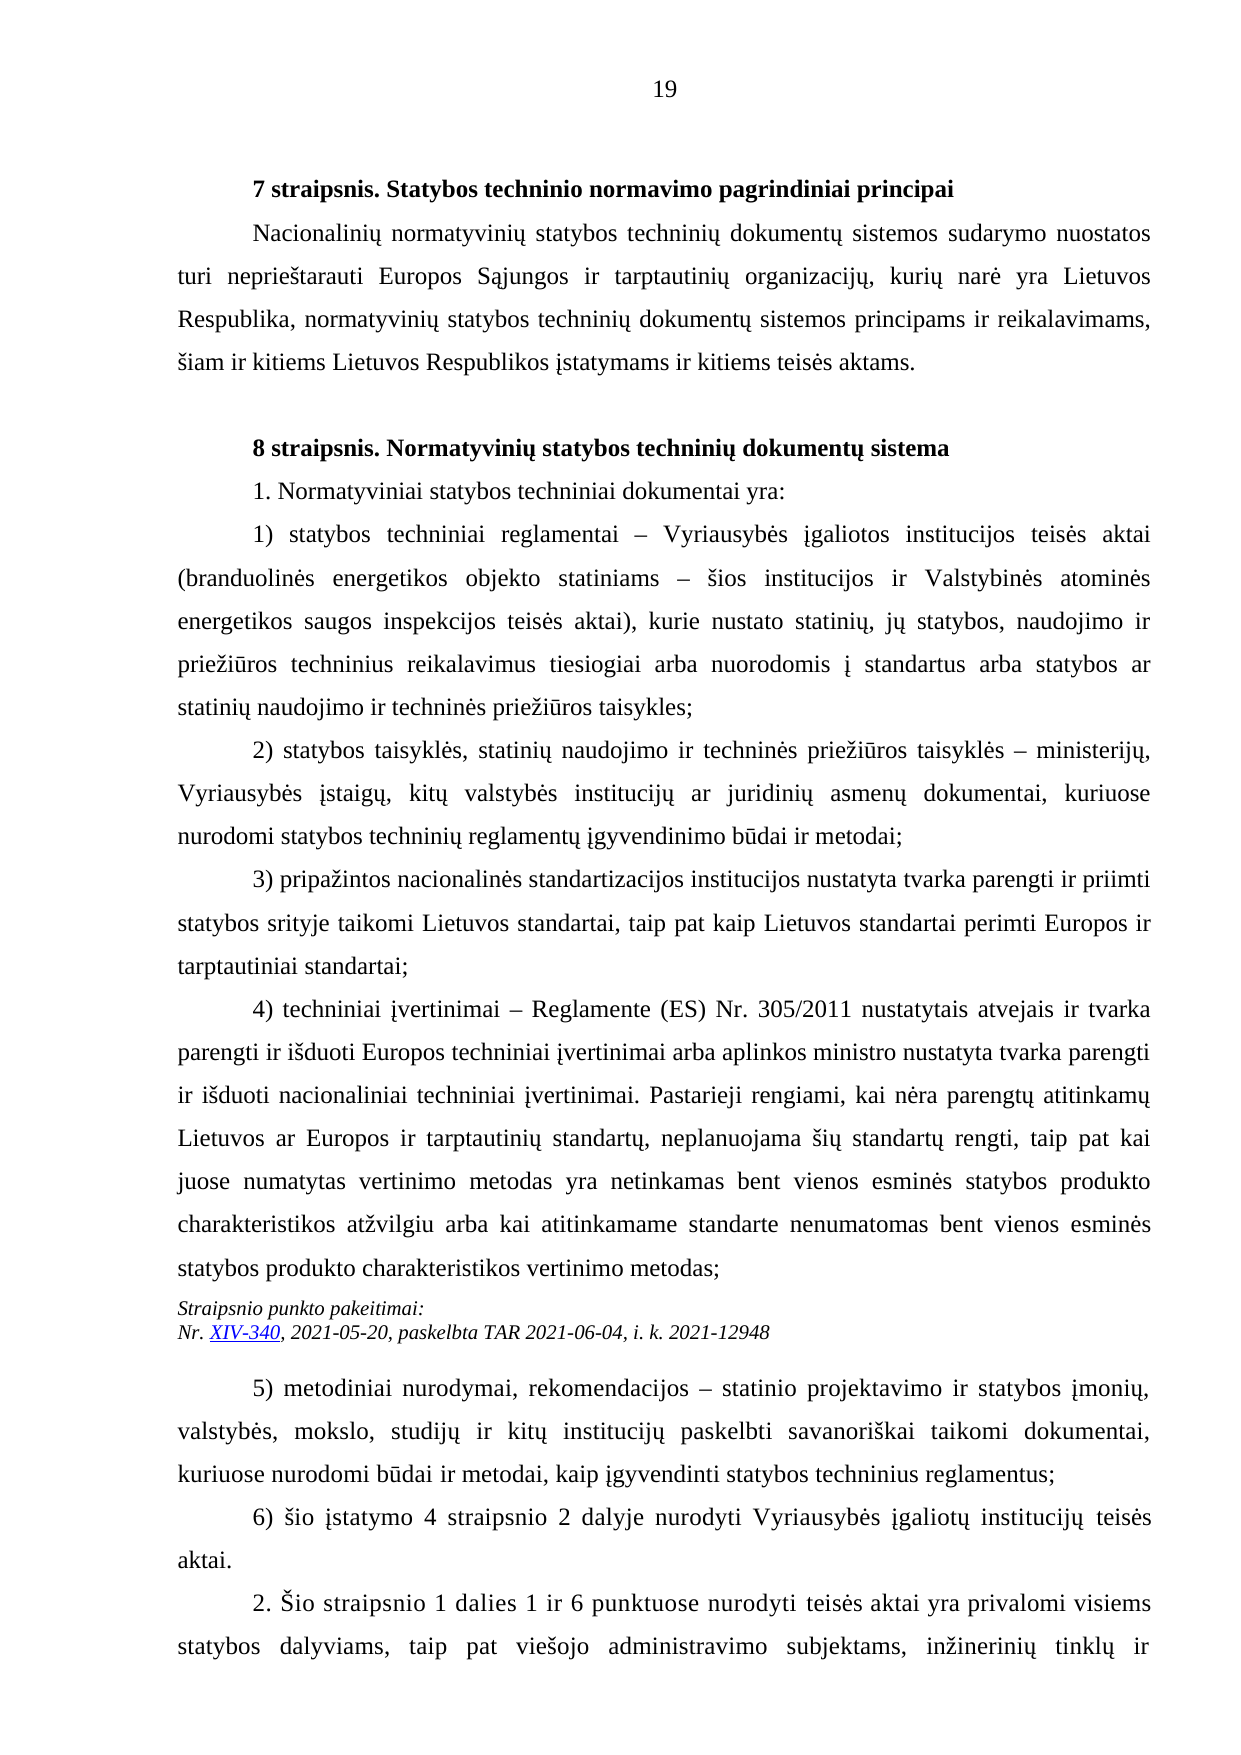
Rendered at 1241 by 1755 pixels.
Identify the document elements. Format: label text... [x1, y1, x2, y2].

text 6) šio įstatymo 4 straipsnio 2 dalyje nurodyti Vyriausybės įgaliotų institucijų teisės aktai. [177, 1502, 1152, 1574]
text 7 straipsnis. Statybos techninio normavimo pagrindiniai principai [177, 174, 1152, 203]
text 3) pripažintos nacionalinės standartizacijos institucijos nustatyta tvarka parengti ir priimti statybos srityje taikomi Lietuvos standartai, taip pat kaip Lietuvos standartai perimti Europos ir tarptautiniai standartai; [177, 864, 1152, 979]
text 1. Normatyviniai statybos techniniai dokumentai yra: [177, 476, 1152, 505]
text 2. Šio straipsnio 1 dalies 1 ir 6 punktuose nurodyti teisės aktai yra privalomi visiems statybos dalyviams, taip pat viešojo administravimo subjektams, inžinerinių tinklų ir [177, 1588, 1152, 1660]
text 4) techniniai įvertinimai – Reglamente (ES) Nr. 305/2011 nustatytais atvejais ir tvarka parengti ir išduoti Europos techniniai įvertinimai arba aplinkos ministro nustatyta tvarka parengti ir išduoti nacionaliniai techniniai įvertinimai. Pastarieji rengiami, kai nėra parengtų atitinkamų Lietuvos ar Europos ir tarptautinių standartų, neplanuojama šių standartų rengti, taip pat kai juose numatytas vertinimo metodas yra netinkamas bent vienos esminės statybos produkto charakteristikos atžvilgiu arba kai atitinkamame standarte nenumatomas bent vienos esminės statybos produkto charakteristikos vertinimo metodas; [177, 994, 1152, 1281]
text 5) metodiniai nurodymai, rekomendacijos – statinio projektavimo ir statybos įmonių, valstybės, mokslo, studijų ir kitų institucijų paskelbti savanoriškai taikomi dokumentai, kuriuose nurodomi būdai ir metodai, kaip įgyvendinti statybos techninius reglamentus; [177, 1373, 1152, 1488]
text Nacionalinių normatyvinių statybos techninių dokumentų sistemos sudarymo nuostatos turi neprieštarauti Europos Sąjungos ir tarptautinių organizacijų, kurių narė yra Lietuvos Respublika, normatyvinių statybos techninių dokumentų sistemos principams ir reikalavimams, šiam ir kitiems Lietuvos Respublikos įstatymams ir kitiems teisės aktams. [177, 218, 1152, 376]
text 8 straipsnis. Normatyvinių statybos techninių dokumentų sistema [177, 433, 1152, 462]
text 2) statybos taisyklės, statinių naudojimo ir techninės priežiūros taisyklės – ministerijų, Vyriausybės įstaigų, kitų valstybės institucijų ar juridinių asmenų dokumentai, kuriuose nurodomi statybos techninių reglamentų įgyvendinimo būdai ir metodai; [177, 735, 1152, 850]
text Nr. XIV-340, 2021-05-20, paskelbta TAR 2021-06-04, i. k. 2021-12948 [177, 1320, 1152, 1344]
text Straipsnio punkto pakeitimai: [177, 1296, 1152, 1320]
text 1) statybos techniniai reglamentai – Vyriausybės įgaliotos institucijos teisės aktai (branduolinės energetikos objekto statiniams – šios institucijos ir Valstybinės atominės energetikos saugos inspekcijos teisės aktai), kurie nustato statinių, jų statybos, naudojimo ir priežiūros techninius reikalavimus tiesiogiai arba nuorodomis į standartus arba statybos ar statinių naudojimo ir techninės priežiūros taisykles; [177, 519, 1152, 721]
